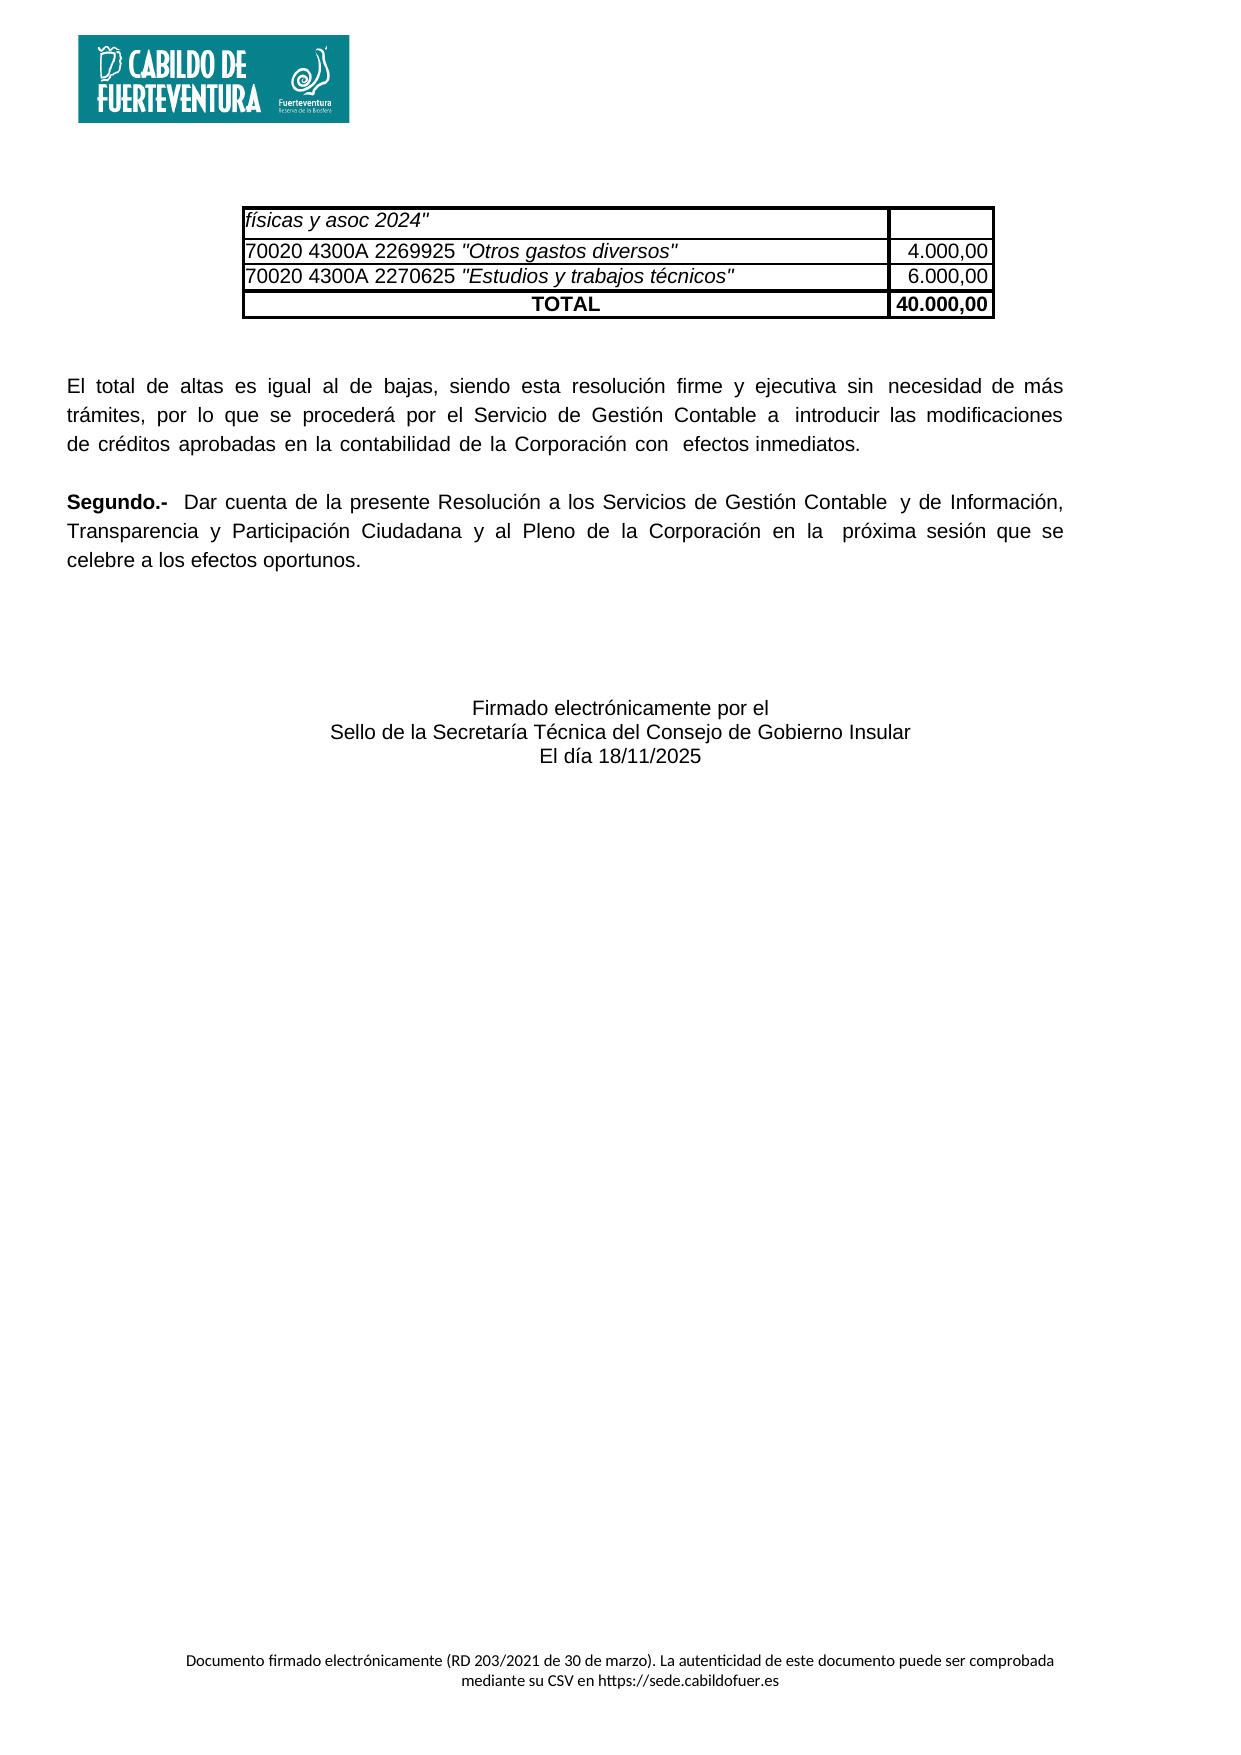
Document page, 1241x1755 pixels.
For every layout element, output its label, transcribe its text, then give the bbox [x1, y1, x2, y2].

text El total de altas es igual al de bajas, siendo esta resolución firme y ejecutiva sin necesidad de más trámites, por lo que se procederá por el Servicio de Gestión Contable a introducir las modificaciones de créditos aprobadas en la contabilidad de la Corporación con efectos inmediatos. [67, 374, 1064, 456]
text Firmado electrónicamente por el [471, 696, 769, 720]
table_header físicas y asoc 2024" [245, 210, 887, 237]
text Segundo.- Dar cuenta de la presente Resolución a los Servicios de Gestión Contable y de Información, Transparencia y Participación Ciudadana y al Pleno de la Corporación en la próxima sesión que se celebre a los efectos oportunos. [67, 490, 1064, 572]
table_cell 4.000,00 [891, 240, 992, 263]
table_cell TOTAL [245, 293, 887, 316]
table_cell 6.000,00 [891, 265, 992, 289]
text Sello de la Secretaría Técnica del Consejo de Gobierno Insular El día 18/11/2025 [329, 720, 912, 768]
table_cell 40.000,00 [891, 293, 992, 316]
table_cell 70020 4300A 2270625 "Estudios y trabajos técnicos" [245, 265, 887, 289]
table_cell 70020 4300A 2269925 "Otros gastos diversos" [245, 240, 887, 263]
table_header [891, 210, 992, 237]
